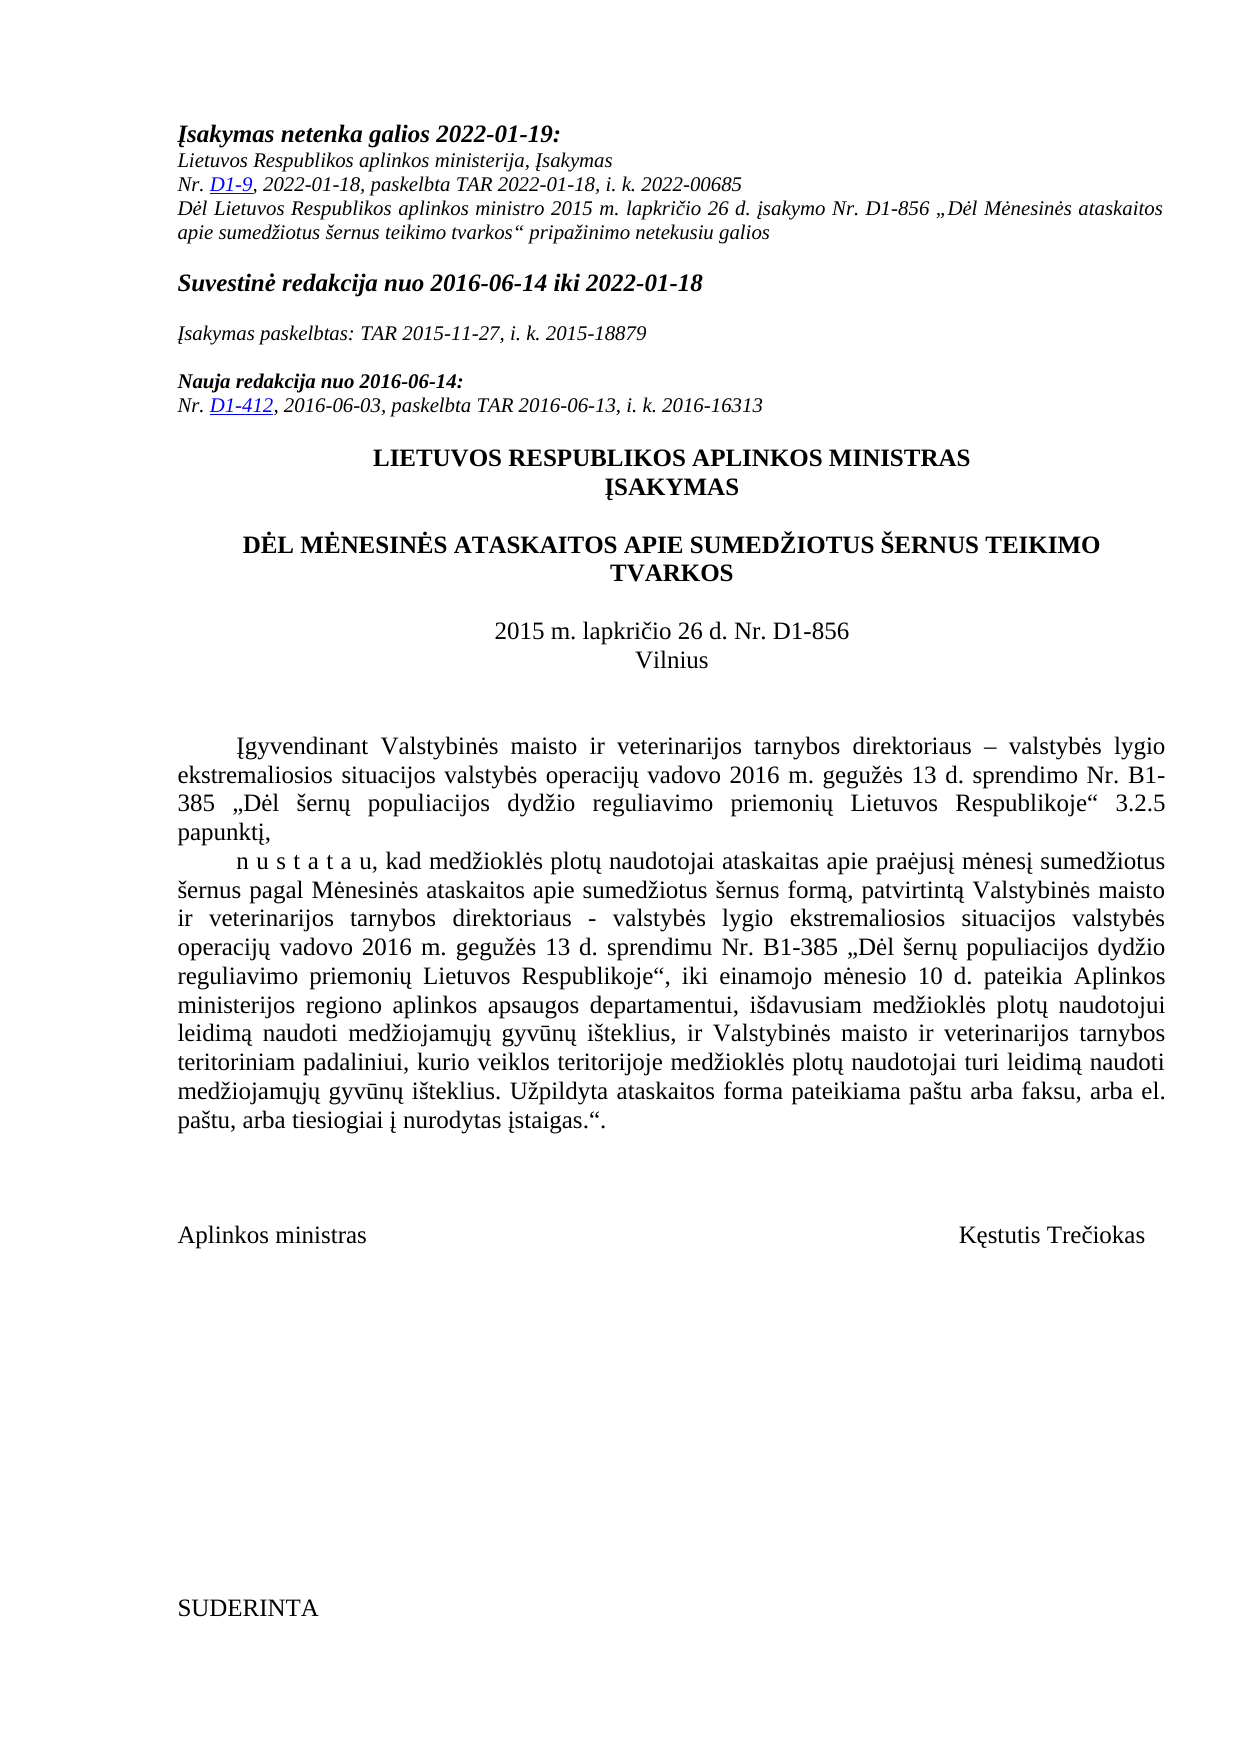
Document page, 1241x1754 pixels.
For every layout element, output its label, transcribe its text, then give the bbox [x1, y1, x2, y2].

text ĮSAKYMAS [177, 472, 1166, 501]
text 2015 m. lapkričio 26 d. Nr. D1-856 [177, 616, 1166, 645]
text Dėl Lietuvos Respublikos aplinkos ministro 2015 m. lapkričio 26 d. įsakymo Nr. D1-856 „Dėl Mėnesinės ataskaitos apie sumedžiotus šernus teikimo tvarkos“ pripažinimo netekusiu galios [177, 196, 1166, 244]
text SUDERINTA [177, 1593, 1166, 1622]
text LIETUVOS RESPUBLIKOS APLINKOS MINISTRAS [177, 443, 1166, 472]
text Suvestinė redakcija nuo 2016-06-14 iki 2022-01-18 [177, 268, 1166, 297]
text Nr. D1-9, 2022-01-18, paskelbta TAR 2022-01-18, i. k. 2022-00685 [177, 172, 1166, 196]
text Aplinkos ministras Kęstutis Trečiokas [177, 1220, 1166, 1248]
text n u s t a t a u, kad medžioklės plotų naudotojai ataskaitas apie praėjusį mėnesį sumedžiotus šernus pagal Mėnesinės ataskaitos apie sumedžiotus šernus formą, patvirtintą Valstybinės maisto ir veterinarijos tarnybos direktoriaus - valstybės lygio ekstremaliosios situacijos valstybės operacijų vadovo 2016 m. gegužės 13 d. sprendimu Nr. B1-385 „Dėl šernų populiacijos dydžio reguliavimo priemonių Lietuvos Respublikoje“, iki einamojo mėnesio 10 d. pateikia Aplinkos ministerijos regiono aplinkos apsaugos departamentui, išdavusiam medžioklės plotų naudotojui leidimą naudoti medžiojamųjų gyvūnų išteklius, ir Valstybinės maisto ir veterinarijos tarnybos teritoriniam padaliniui, kurio veiklos teritorijoje medžioklės plotų naudotojai turi leidimą naudoti medžiojamųjų gyvūnų išteklius. Užpildyta ataskaitos forma pateikiama paštu arba faksu, arba el. paštu, arba tiesiogiai į nurodytas įstaigas.“. [177, 846, 1166, 1133]
text Įsakymas netenka galios 2022-01-19: [177, 119, 1166, 148]
text Vilnius [177, 645, 1166, 673]
text Nauja redakcija nuo 2016-06-14: [177, 369, 1166, 393]
text Lietuvos Respublikos aplinkos ministerija, Įsakymas [177, 148, 1166, 172]
text Nr. D1-412, 2016-06-03, paskelbta TAR 2016-06-13, i. k. 2016-16313 [177, 393, 1166, 417]
text Įsakymas paskelbtas: TAR 2015-11-27, i. k. 2015-18879 [177, 321, 1166, 345]
text Įgyvendinant Valstybinės maisto ir veterinarijos tarnybos direktoriaus – valstybės lygio ekstremaliosios situacijos valstybės operacijų vadovo 2016 m. gegužės 13 d. sprendimo Nr. B1-385 „Dėl šernų populiacijos dydžio reguliavimo priemonių Lietuvos Respublikoje“ 3.2.5 papunktį, [177, 731, 1166, 846]
text DĖL MĖNESINĖS ATASKAITOS APIE SUMEDŽIOTUS ŠERNUS TEIKIMO TVARKOS [177, 530, 1166, 587]
